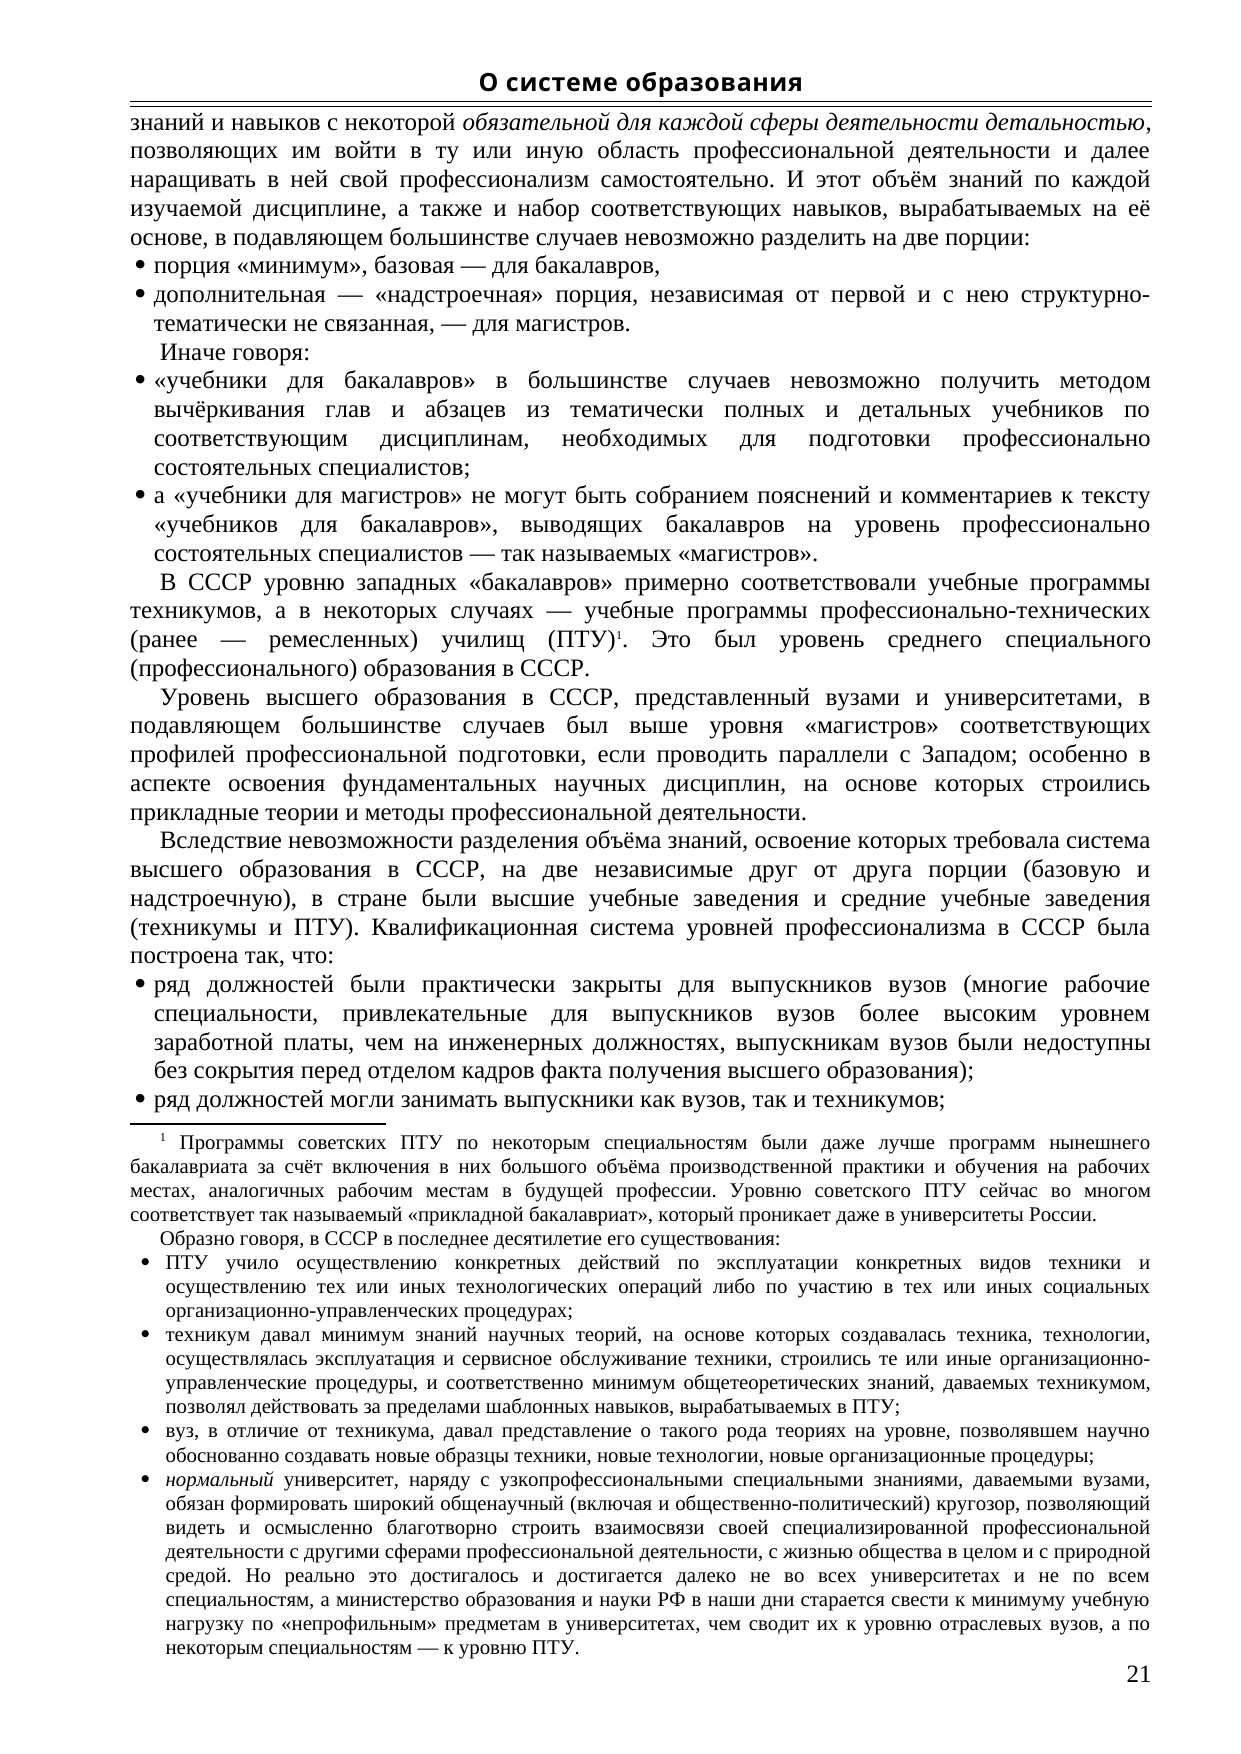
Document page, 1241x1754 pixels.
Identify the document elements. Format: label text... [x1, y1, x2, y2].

list ряд должностей были практически закрыты для выпускников вузов (многие рабочие специальности, привлекательные для выпускников вузов более высоким уровнем заработной платы, чем на инженерных должностях, выпускникам вузов были недоступны без сокрытия перед отделом кадров факта получения высшего образования); [136, 969, 1152, 1084]
text В СССР уровню западных «бакалавров» примерно соответствовали учебные программы техникумов, а в некоторых случаях — учебные программы профессионально-технических (ранее — ремесленных) училищ (ПТУ). Это был уровень среднего специального (профессионального) образования в СССР. [130, 567, 1152, 682]
text Образно говоря, в СССР в последнее десятилетие его существования: [130, 1226, 1152, 1250]
list ПТУ учило осуществлению конкретных действий по эксплуатации конкретных видов техники и осуществлению тех или иных технологических операций либо по участию в тех или иных социальных организационно-управленческих процедурах; [142, 1250, 1152, 1322]
text знаний и навыков с некоторой обязательной для каждой сферы деятельности детальностью, позволяющих им войти в ту или иную область профессиональной деятельности и далее наращивать в ней свой профессионализм самостоятельно. И этот объём знаний по каждой изучаемой дисциплине, а также и набор соответствующих навыков, вырабатываемых на её основе, в подавляющем большинстве случаев невозможно разделить на две порции: [130, 107, 1152, 250]
list «учебники для бакалавров» в большинстве случаев невозможно получить методом вычёркивания глав и абзацев из тематически полных и детальных учебников по соответствующим дисциплинам, необходимых для подготовки профессионально состоятельных специалистов; [136, 365, 1152, 480]
list а «учебники для магистров» не могут быть собранием пояснений и комментариев к тексту «учебников для бакалавров», выводящих бакалавров на уровень профессионально состоятельных специалистов — так называемых «магистров». [136, 480, 1152, 567]
text Иначе говоря: [130, 337, 1152, 365]
text Вследствие невозможности разделения объёма знаний, освоение которых требовала система высшего образования в СССР, на две независимые друг от друга порции (базовую и надстроечную), в стране были высшие учебные заведения и средние учебные заведения (техникумы и ПТУ). Квалификационная система уровней профессионализма в СССР была построена так, что: [130, 825, 1152, 969]
list техникум давал минимум знаний научных теорий, на основе которых создавалась техника, технологии, осуществлялась эксплуатация и сервисное обслуживание техники, строились те или иные организационно-управленческие процедуры, и соответственно минимум общетеоретических знаний, даваемых техникумом, позволял действовать за пределами шаблонных навыков, вырабатываемых в ПТУ; [142, 1322, 1152, 1418]
text Программы советских ПТУ по некоторым специальностям были даже лучше программ нынешнего бакалавриата за счёт включения в них большого объёма производственной практики и обучения на рабочих местах, аналогичных рабочим местам в будущей профессии. Уровню советского ПТУ сейчас во многом соответствует так называемый «прикладной бакалавриат», который проникает даже в университеты России. [130, 1130, 1152, 1226]
text Уровень высшего образования в СССР, представленный вузами и университетами, в подавляющем большинстве случаев был выше уровня «магистров» соответствующих профилей профессиональной подготовки, если проводить параллели с Западом; особенно в аспекте освоения фундаментальных научных дисциплин, на основе которых строились прикладные теории и методы профессиональной деятельности. [130, 682, 1152, 825]
list порция «минимум», базовая — для бакалавров, [136, 250, 1152, 279]
list дополнительная — «надстроечная» порция, независимая от первой и с нею структурно-тематически не связанная, — для магистров. [136, 279, 1152, 337]
list вуз, в отличие от техникума, давал представление о такого рода теориях на уровне, позволявшем научно обоснованно создавать новые образцы техники, новые технологии, новые организационные процедуры; [142, 1418, 1152, 1467]
list нормальный университет, наряду с узкопрофессиональными специальными знаниями, даваемыми вузами, обязан формировать широкий общенаучный (включая и общественно-политический) кругозор, позволяющий видеть и осмысленно благотворно строить взаимосвязи своей специализированной профессиональной деятельности с другими сферами профессиональной деятельности, с жизнью общества в целом и с природной средой. Но реально это достигалось и достигается далеко не во всех университетах и не по всем специальностям, а министерство образования и науки РФ в наши дни старается свести к минимуму учебную нагрузку по «непрофильным» предметам в университетах, чем сводит их к уровню отраслевых вузов, а по некоторым специальностям — к уровню ПТУ. [142, 1467, 1152, 1659]
list ряд должностей могли занимать выпускники как вузов, так и техникумов; [136, 1084, 1152, 1113]
